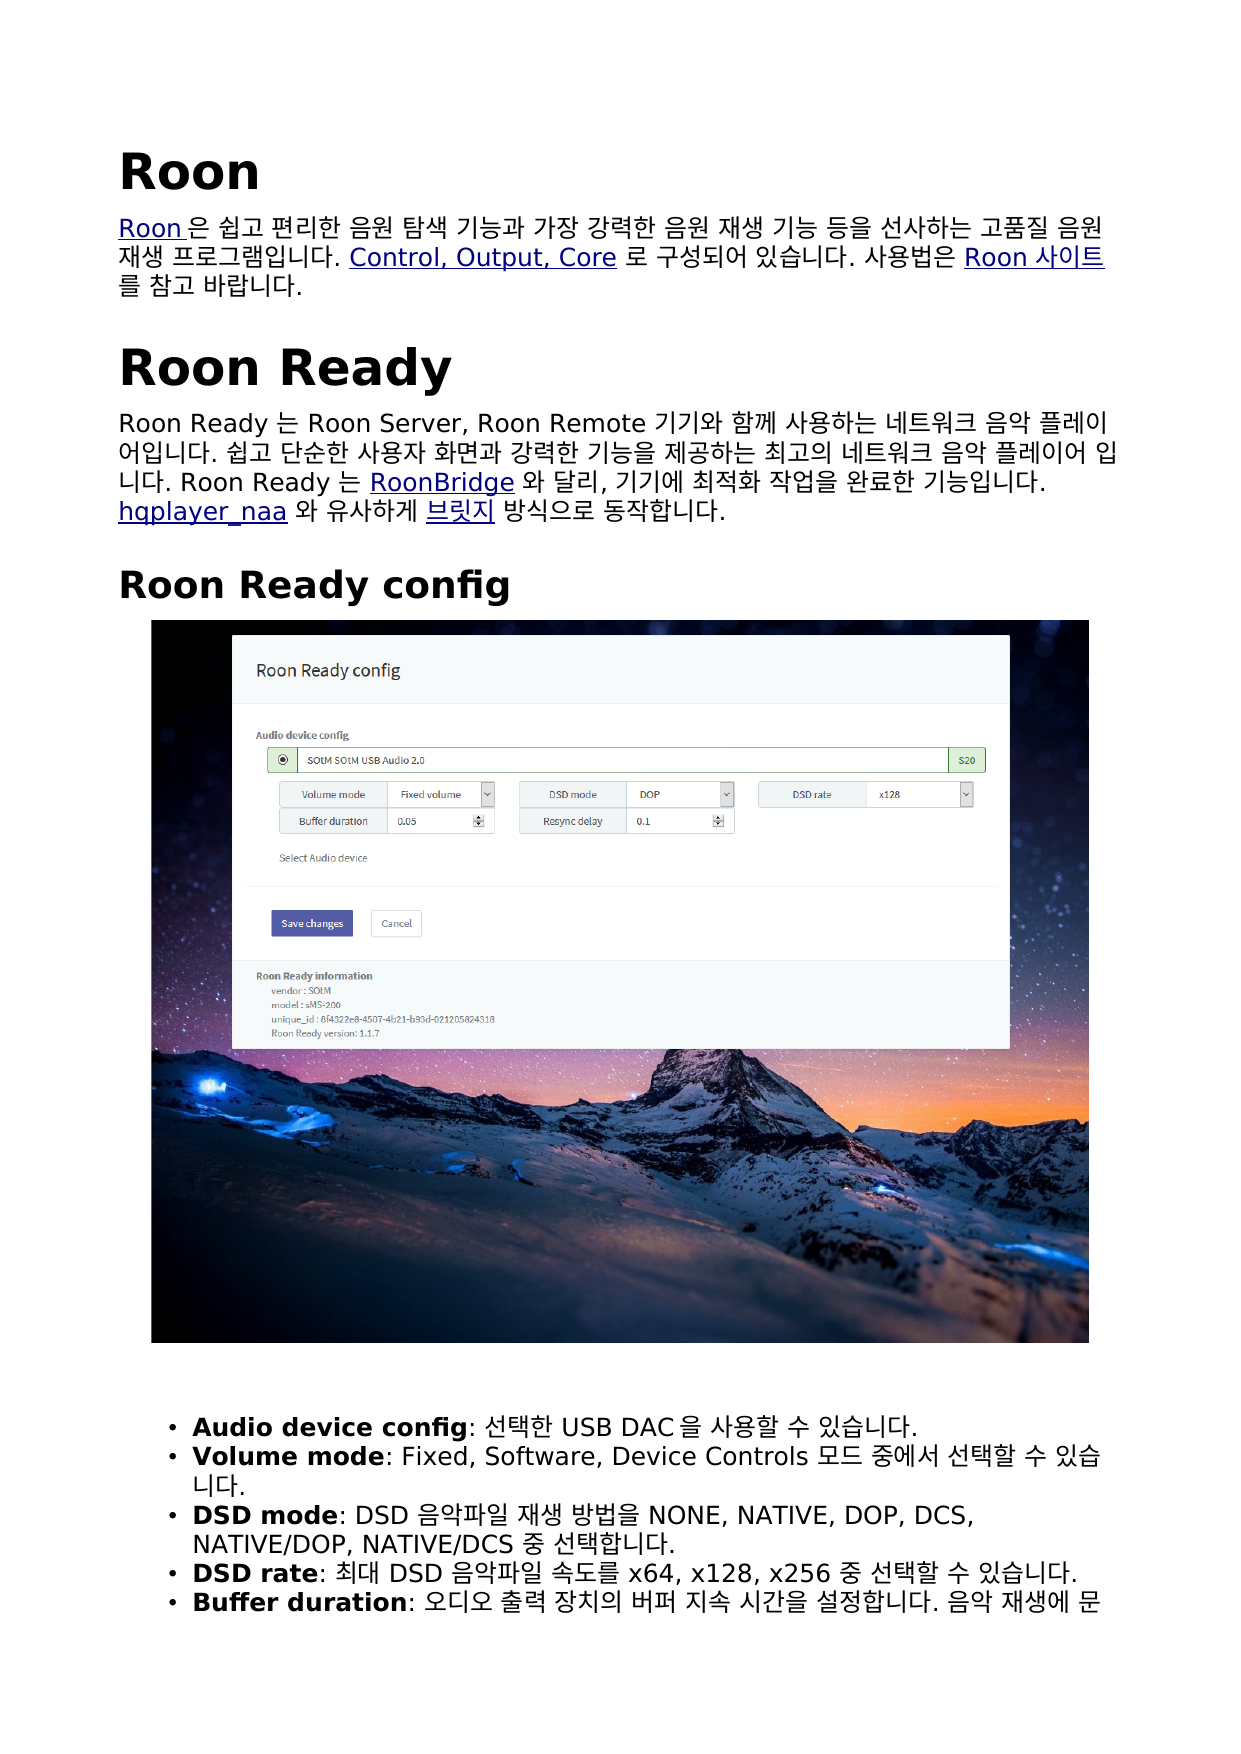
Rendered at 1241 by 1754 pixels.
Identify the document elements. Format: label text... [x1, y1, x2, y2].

subtitle Roon Ready config [118, 564, 1122, 607]
list Volume mode: Fixed, Software, Device Controls 모드 중에서 선택할 수 있습니다. [177, 1443, 1122, 1501]
list Audio device config: 선택한 USB DAC을 사용할 수 있습니다. [177, 1413, 1122, 1443]
subtitle Roon Ready [118, 339, 1122, 397]
list DSD mode: DSD 음악파일 재생 방법을 NONE, NATIVE, DOP, DCS, NATIVE/DOP, NATIVE/DCS 중 선택합니다. [177, 1501, 1122, 1559]
text Roon은 쉽고 편리한 음원 탐색 기능과 가장 강력한 음원 재생 기능 등을 선사하는 고품질 음원 재생 프로그램입니다. Control, Output, Core 로 구성되어 있습니다. 사용법은 Roon 사이트를 참고 바랍니다. [118, 214, 1122, 301]
list DSD rate: 최대 DSD 음악파일 속도를 x64, x128, x256 중 선택할 수 있습니다. [177, 1559, 1122, 1588]
text Roon Ready 는 Roon Server, Roon Remote 기기와 함께 사용하는 네트워크 음악 플레이어입니다. 쉽고 단순한 사용자 화면과 강력한 기능을 제공하는 최고의 네트워크 음악 플레이어 입니다. Roon Ready 는 RoonBridge 와 달리, 기기에 최적화 작업을 완료한 기능입니다. hqplayer_naa 와 유사하게 브릿지 방식으로 동작합니다. [118, 409, 1122, 526]
picture [151, 620, 1089, 1343]
list Buffer duration: 오디오 출력 장치의 버퍼 지속 시간을 설정합니다. 음악 재생에 문 [177, 1588, 1122, 1618]
subtitle Roon [118, 143, 1122, 201]
